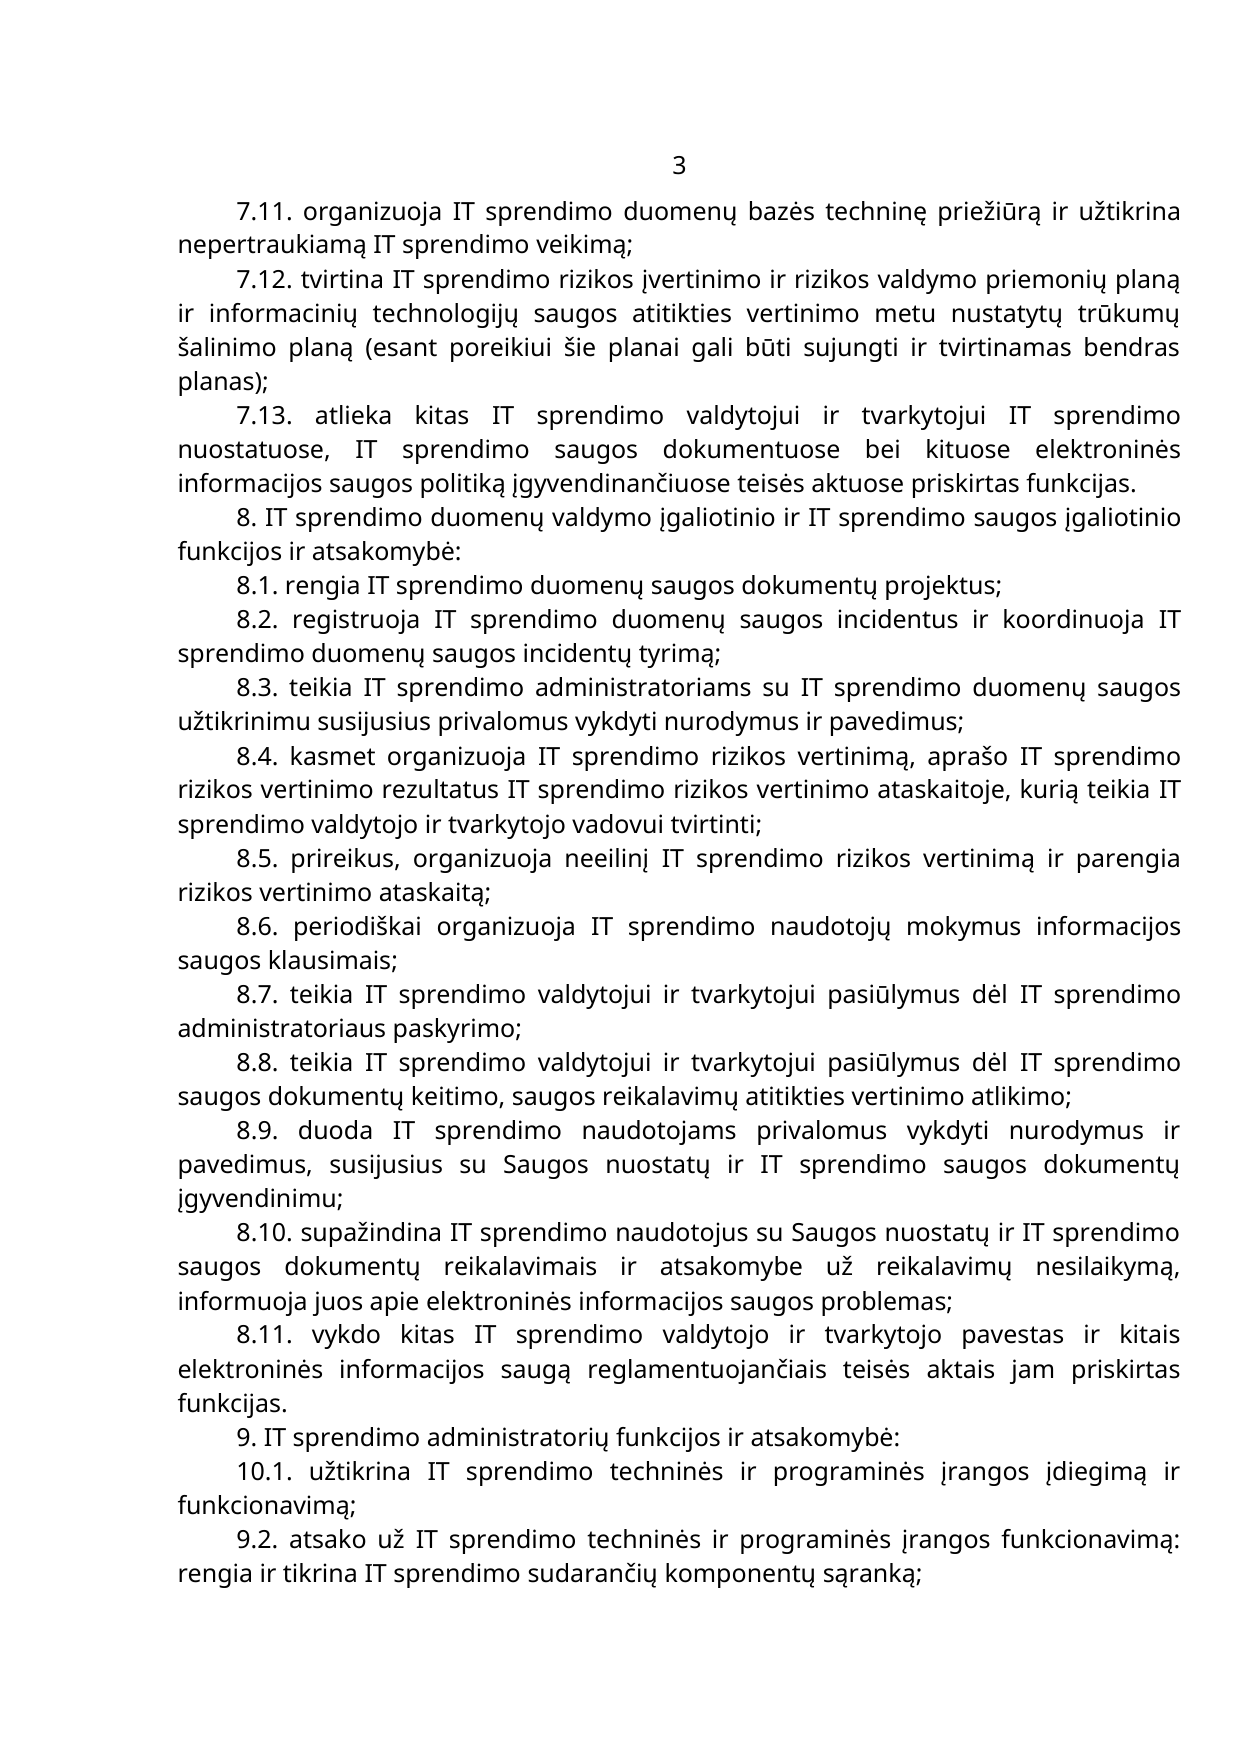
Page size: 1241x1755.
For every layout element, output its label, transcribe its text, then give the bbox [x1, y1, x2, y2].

text 10.1. užtikrina IT sprendimo techninės ir programinės įrangos įdiegimą ir funkcionavimą; [177, 1453, 1181, 1522]
text 8.8. teikia IT sprendimo valdytojui ir tvarkytojui pasiūlymus dėl IT sprendimo saugos dokumentų keitimo, saugos reikalavimų atitikties vertinimo atlikimo; [177, 1045, 1181, 1113]
text 9. IT sprendimo administratorių funkcijos ir atsakomybė: [177, 1419, 1181, 1453]
text 7.11. organizuoja IT sprendimo duomenų bazės techninę priežiūrą ir užtikrina nepertraukiamą IT sprendimo veikimą; [177, 193, 1181, 261]
text 8.9. duoda IT sprendimo naudotojams privalomus vykdyti nurodymus ir pavedimus, susijusius su Saugos nuostatų ir IT sprendimo saugos dokumentų įgyvendinimu; [177, 1113, 1181, 1215]
text 9.2. atsako už IT sprendimo techninės ir programinės įrangos funkcionavimą: rengia ir tikrina IT sprendimo sudarančių komponentų sąranką; [177, 1522, 1181, 1590]
text 8.5. prireikus, organizuoja neeilinį IT sprendimo rizikos vertinimą ir parengia rizikos vertinimo ataskaitą; [177, 840, 1181, 908]
text 7.13. atlieka kitas IT sprendimo valdytojui ir tvarkytojui IT sprendimo nuostatuose, IT sprendimo saugos dokumentuose bei kituose elektroninės informacijos saugos politiką įgyvendinančiuose teisės aktuose priskirtas funkcijas. [177, 397, 1181, 500]
text 8.2. registruoja IT sprendimo duomenų saugos incidentus ir koordinuoja IT sprendimo duomenų saugos incidentų tyrimą; [177, 602, 1181, 670]
text 8.4. kasmet organizuoja IT sprendimo rizikos vertinimą, aprašo IT sprendimo rizikos vertinimo rezultatus IT sprendimo rizikos vertinimo ataskaitoje, kurią teikia IT sprendimo valdytojo ir tvarkytojo vadovui tvirtinti; [177, 738, 1181, 840]
text 8.11. vykdo kitas IT sprendimo valdytojo ir tvarkytojo pavestas ir kitais elektroninės informacijos saugą reglamentuojančiais teisės aktais jam priskirtas funkcijas. [177, 1317, 1181, 1419]
text 8.10. supažindina IT sprendimo naudotojus su Saugos nuostatų ir IT sprendimo saugos dokumentų reikalavimais ir atsakomybe už reikalavimų nesilaikymą, informuoja juos apie elektroninės informacijos saugos problemas; [177, 1215, 1181, 1317]
text 8.6. periodiškai organizuoja IT sprendimo naudotojų mokymus informacijos saugos klausimais; [177, 908, 1181, 977]
text 8.3. teikia IT sprendimo administratoriams su IT sprendimo duomenų saugos užtikrinimu susijusius privalomus vykdyti nurodymus ir pavedimus; [177, 670, 1181, 738]
text 7.12. tvirtina IT sprendimo rizikos įvertinimo ir rizikos valdymo priemonių planą ir informacinių technologijų saugos atitikties vertinimo metu nustatytų trūkumų šalinimo planą (esant poreikiui šie planai gali būti sujungti ir tvirtinamas bendras planas); [177, 261, 1181, 397]
text 8.7. teikia IT sprendimo valdytojui ir tvarkytojui pasiūlymus dėl IT sprendimo administratoriaus paskyrimo; [177, 977, 1181, 1045]
text 8. IT sprendimo duomenų valdymo įgaliotinio ir IT sprendimo saugos įgaliotinio funkcijos ir atsakomybė: [177, 500, 1181, 568]
text 8.1. rengia IT sprendimo duomenų saugos dokumentų projektus; [177, 568, 1181, 602]
